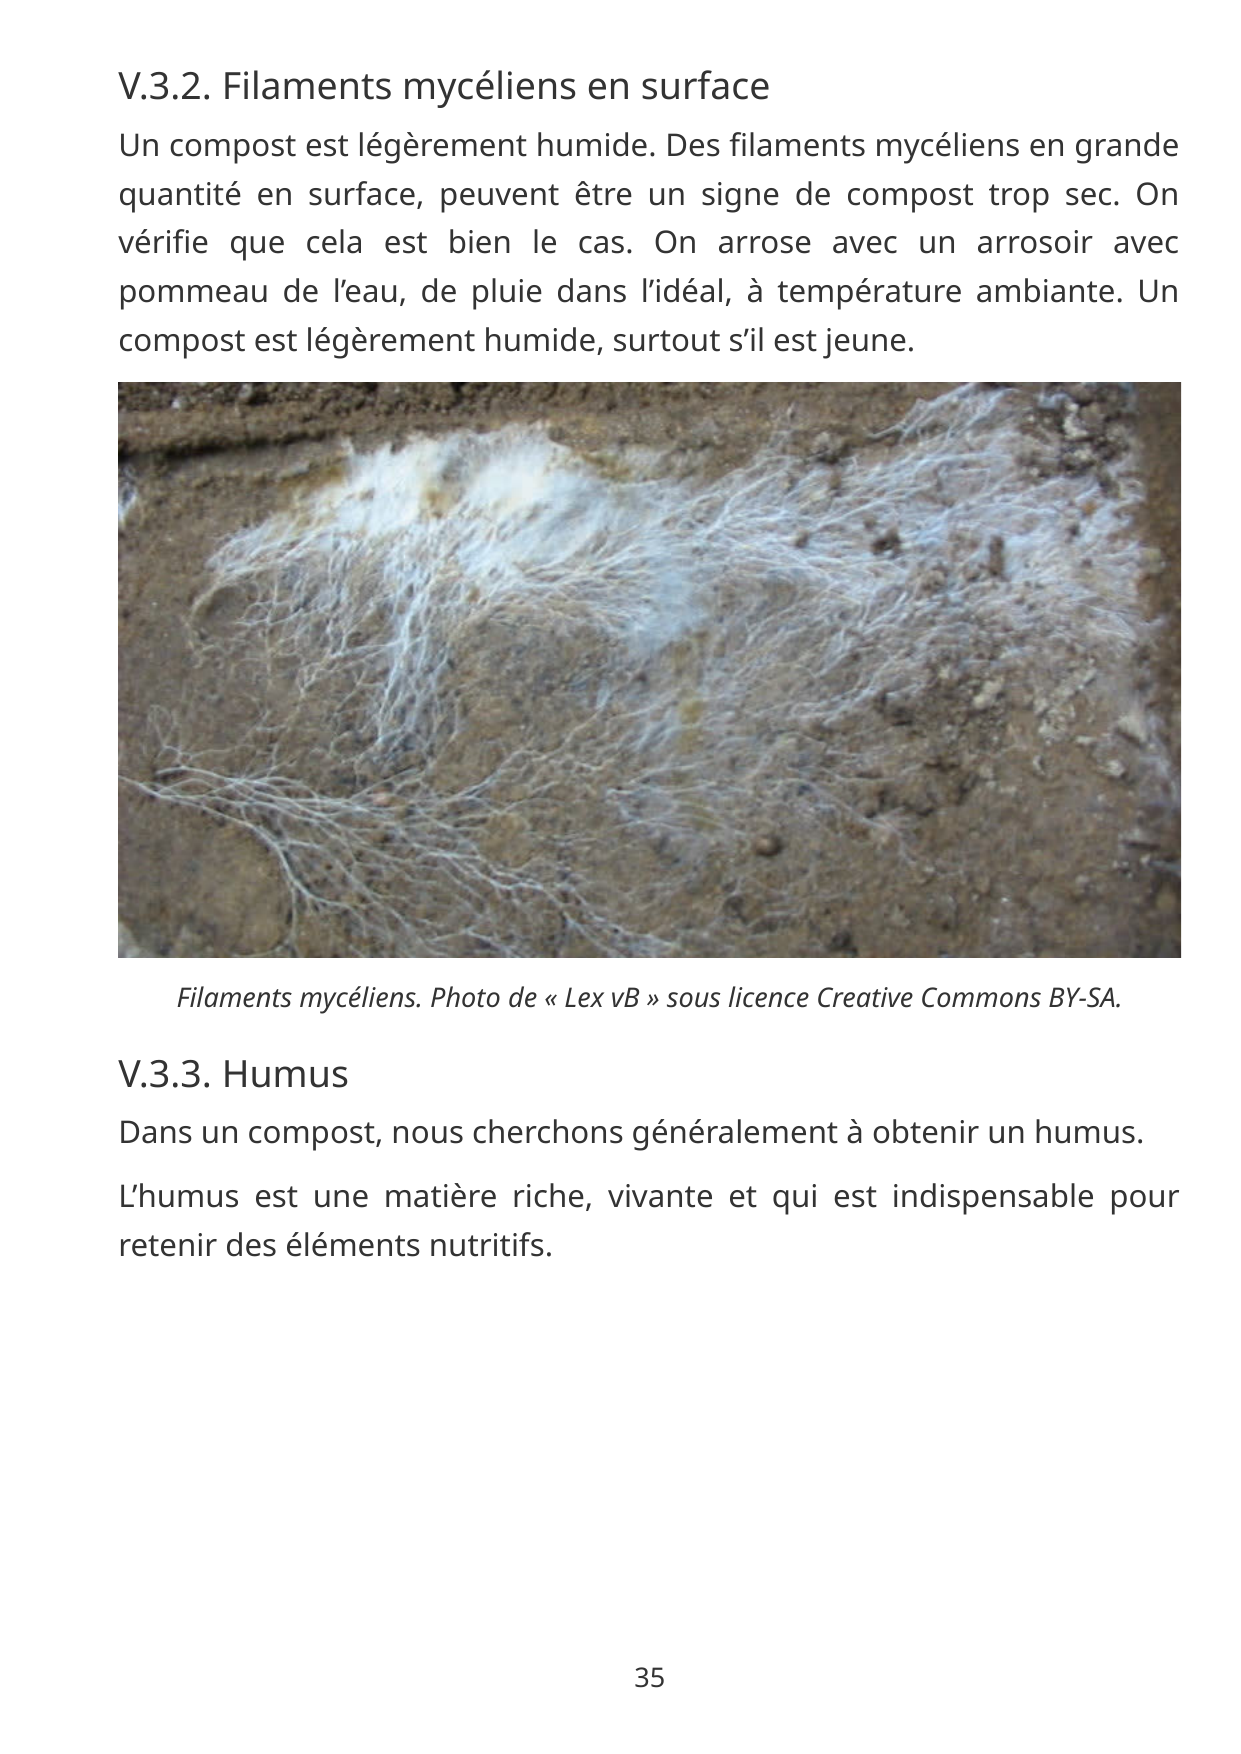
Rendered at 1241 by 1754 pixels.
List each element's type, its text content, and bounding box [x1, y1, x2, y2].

subtitle Filaments mycéliens en surface [118, 59, 1181, 110]
subtitle Humus [118, 1047, 1181, 1098]
text Un compost est légèrement humide. Des filaments mycéliens en grande quantité en surface, peuvent être un signe de compost trop sec. On vérifie que cela est bien le cas. On arrose avec un arrosoir avec pommeau de l’eau, de pluie dans l’idéal, à température ambiante. Un compost est légèrement humide, surtout s’il est jeune. [118, 123, 1181, 361]
text Dans un compost, nous cherchons généralement à obtenir un humus. [118, 1111, 1181, 1153]
text L’humus est une matière riche, vivante et qui est indispensable pour retenir des éléments nutritifs. [118, 1174, 1181, 1266]
picture [118, 382, 1182, 958]
text Filaments mycéliens. Photo de « Lex vB » sous licence Creative Commons BY-SA. [118, 978, 1181, 1015]
